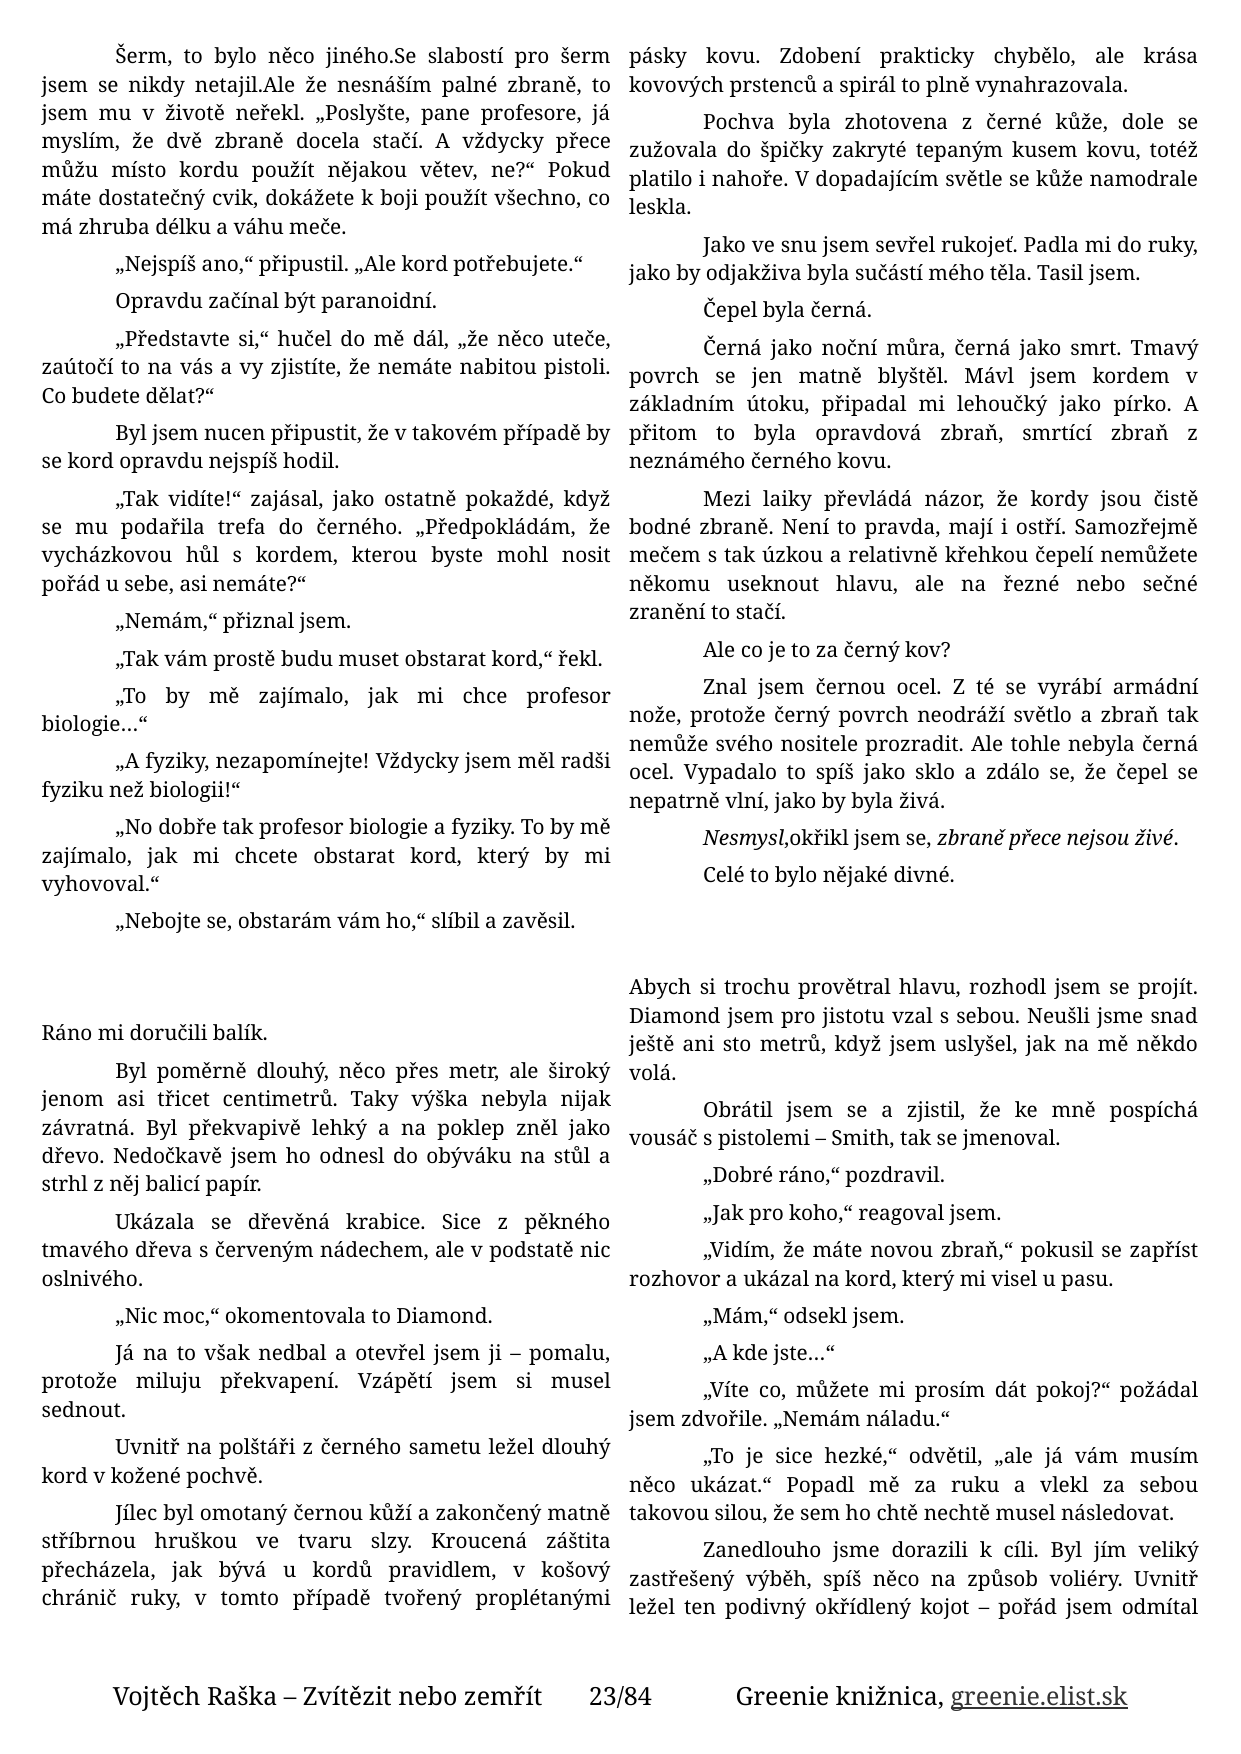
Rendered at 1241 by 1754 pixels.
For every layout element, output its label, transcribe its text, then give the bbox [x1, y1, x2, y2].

text Jílec byl omotaný černou kůží a zakončený matně stříbrnou hruškou ve tvaru slzy. Kroucená záštita přecházela, jak bývá u kordů pravidlem, v košový chránič ruky, v tomto případě tvořený proplétanými [41, 1498, 611, 1612]
text Zanedlouho jsme dorazili k cíli. Byl jím veliký zastřešený výběh, spíš něco na způsob voliéry. Uvnitř ležel ten podivný okřídlený kojot – pořád jsem odmítal [629, 1535, 1199, 1621]
text „A fyziky, nezapomínejte! Vždycky jsem měl radši fyziku než biologii!“ [41, 747, 611, 803]
text Znal jsem černou ocel. Z té se vyrábí armádní nože, protože černý povrch neodráží světlo a zbraň tak nemůže svého nositele prozradit. Ale tohle nebyla černá ocel. Vypadalo to spíš jako sklo a zdálo se, že čepel se nepatrně vlní, jako by byla živá. [629, 672, 1199, 814]
text „To je sice hezké,“ odvětil, „ale já vám musím něco ukázat.“ Popadl mě za ruku a vlekl za sebou takovou silou, že sem ho chtě nechtě musel následovat. [629, 1441, 1199, 1527]
text „Nemám,“ přiznal jsem. [41, 606, 611, 635]
text „Tak vidíte!“ zajásal, jako ostatně pokaždé, když se mu podařila trefa do černého. „Předpokládám, že vycházkovou hůl s kordem, kterou byste mohl nosit pořád u sebe, asi nemáte?“ [41, 484, 611, 597]
text pásky kovu. Zdobení prakticky chybělo, ale krása kovových prstenců a spirál to plně vynahrazovala. [629, 41, 1199, 98]
text „Dobré ráno,“ pozdravil. [629, 1161, 1199, 1189]
text Byl jsem nucen připustit, že v takovém případě by se kord opravdu nejspíš hodil. [41, 418, 611, 475]
text Jako ve snu jsem sevřel rukojeť. Padla mi do ruky, jako by odjakživa byla sučástí mého těla. Tasil jsem. [629, 230, 1199, 287]
text Uvnitř na polštáři z černého sametu ležel dlouhý kord v kožené pochvě. [41, 1432, 611, 1489]
text „Jak pro koho,“ reagoval jsem. [629, 1198, 1199, 1226]
text „Nebojte se, obstarám vám ho,“ slíbil a zavěsil. [41, 907, 611, 935]
text „No dobře tak profesor biologie a fyziky. To by mě zajímalo, jak mi chcete obstarat kord, který by mi vyhovoval.“ [41, 812, 611, 898]
text Šerm, to bylo něco jiného.Se slabostí pro šerm jsem se nikdy netajil.Ale že nesnáším palné zbraně, to jsem mu v životě neřekl. „Poslyšte, pane profesore, já myslím, že dvě zbraně docela stačí. A vždycky přece můžu místo kordu použít nějakou větev, ne?“ Pokud máte dostatečný cvik, dokážete k boji použít všechno, co má zhruba délku a váhu meče. [41, 41, 611, 240]
text „A kde jste…“ [629, 1338, 1199, 1367]
text Mezi laiky převládá názor, že kordy jsou čistě bodné zbraně. Není to pravda, mají i ostří. Samozřejmě mečem s tak úzkou a relativně křehkou čepelí nemůžete někomu useknout hlavu, ale na řezné nebo sečné zranění to stačí. [629, 484, 1199, 626]
text „Víte co, můžete mi prosím dát pokoj?“ požádal jsem zdvořile. „Nemám náladu.“ [629, 1376, 1199, 1432]
text Celé to bylo nějaké divné. [629, 860, 1199, 889]
text „To by mě zajímalo, jak mi chce profesor biologie…“ [41, 681, 611, 738]
text Já na to však nedbal a otevřel jsem ji – pomalu, protože miluju překvapení. Vzápětí jsem si musel sednout. [41, 1338, 611, 1423]
text Ukázala se dřevěná krabice. Sice z pěkného tmavého dřeva s červeným nádechem, ale v podstatě nic oslnivého. [41, 1207, 611, 1292]
text Abych si trochu provětral hlavu, rozhodl jsem se projít. Diamond jsem pro jistotu vzal s sebou. Neušli jsme snad ještě ani sto metrů, když jsem uslyšel, jak na mě někdo volá. [629, 972, 1199, 1086]
text Opravdu začínal být paranoidní. [41, 287, 611, 315]
text „Mám,“ odsekl jsem. [629, 1301, 1199, 1329]
text Obrátil jsem se a zjistil, že ke mně pospíchá vousáč s pistolemi – Smith, tak se jmenoval. [629, 1095, 1199, 1152]
text Čepel byla černá. [629, 295, 1199, 324]
text Pochva byla zhotovena z černé kůže, dole se zužovala do špičky zakryté tepaným kusem kovu, totéž platilo i nahoře. V dopadajícím světle se kůže namodrale leskla. [629, 107, 1199, 221]
text Ale co je to za černý kov? [629, 635, 1199, 663]
text „Vidím, že máte novou zbraň,“ pokusil se zapříst rozhovor a ukázal na kord, který mi visel u pasu. [629, 1235, 1199, 1292]
text Byl poměrně dlouhý, něco přes metr, ale široký jenom asi třicet centimetrů. Taky výška nebyla nijak závratná. Byl překvapivě lehký a na poklep zněl jako dřevo. Nedočkavě jsem ho odnesl do obýváku na stůl a strhl z něj balicí papír. [41, 1056, 611, 1198]
text „Tak vám prostě budu muset obstarat kord,“ řekl. [41, 644, 611, 672]
text „Nejspíš ano,“ připustil. „Ale kord potřebujete.“ [41, 249, 611, 278]
text Černá jako noční můra, černá jako smrt. Tmavý povrch se jen matně blyštěl. Mávl jsem kordem v základním útoku, připadal mi lehoučký jako pírko. A přitom to byla opravdová zbraň, smrtící zbraň z neznámého černého kovu. [629, 333, 1199, 475]
text Ráno mi doručili balík. [41, 1018, 611, 1047]
text Nesmysl,okřikl jsem se, zbraně přece nejsou živé. [629, 823, 1199, 852]
text „Představte si,“ hučel do mě dál, „že něco uteče, zaútočí to na vás a vy zjistíte, že nemáte nabitou pistoli. Co budete dělat?“ [41, 324, 611, 409]
text „Nic moc,“ okomentovala to Diamond. [41, 1301, 611, 1329]
